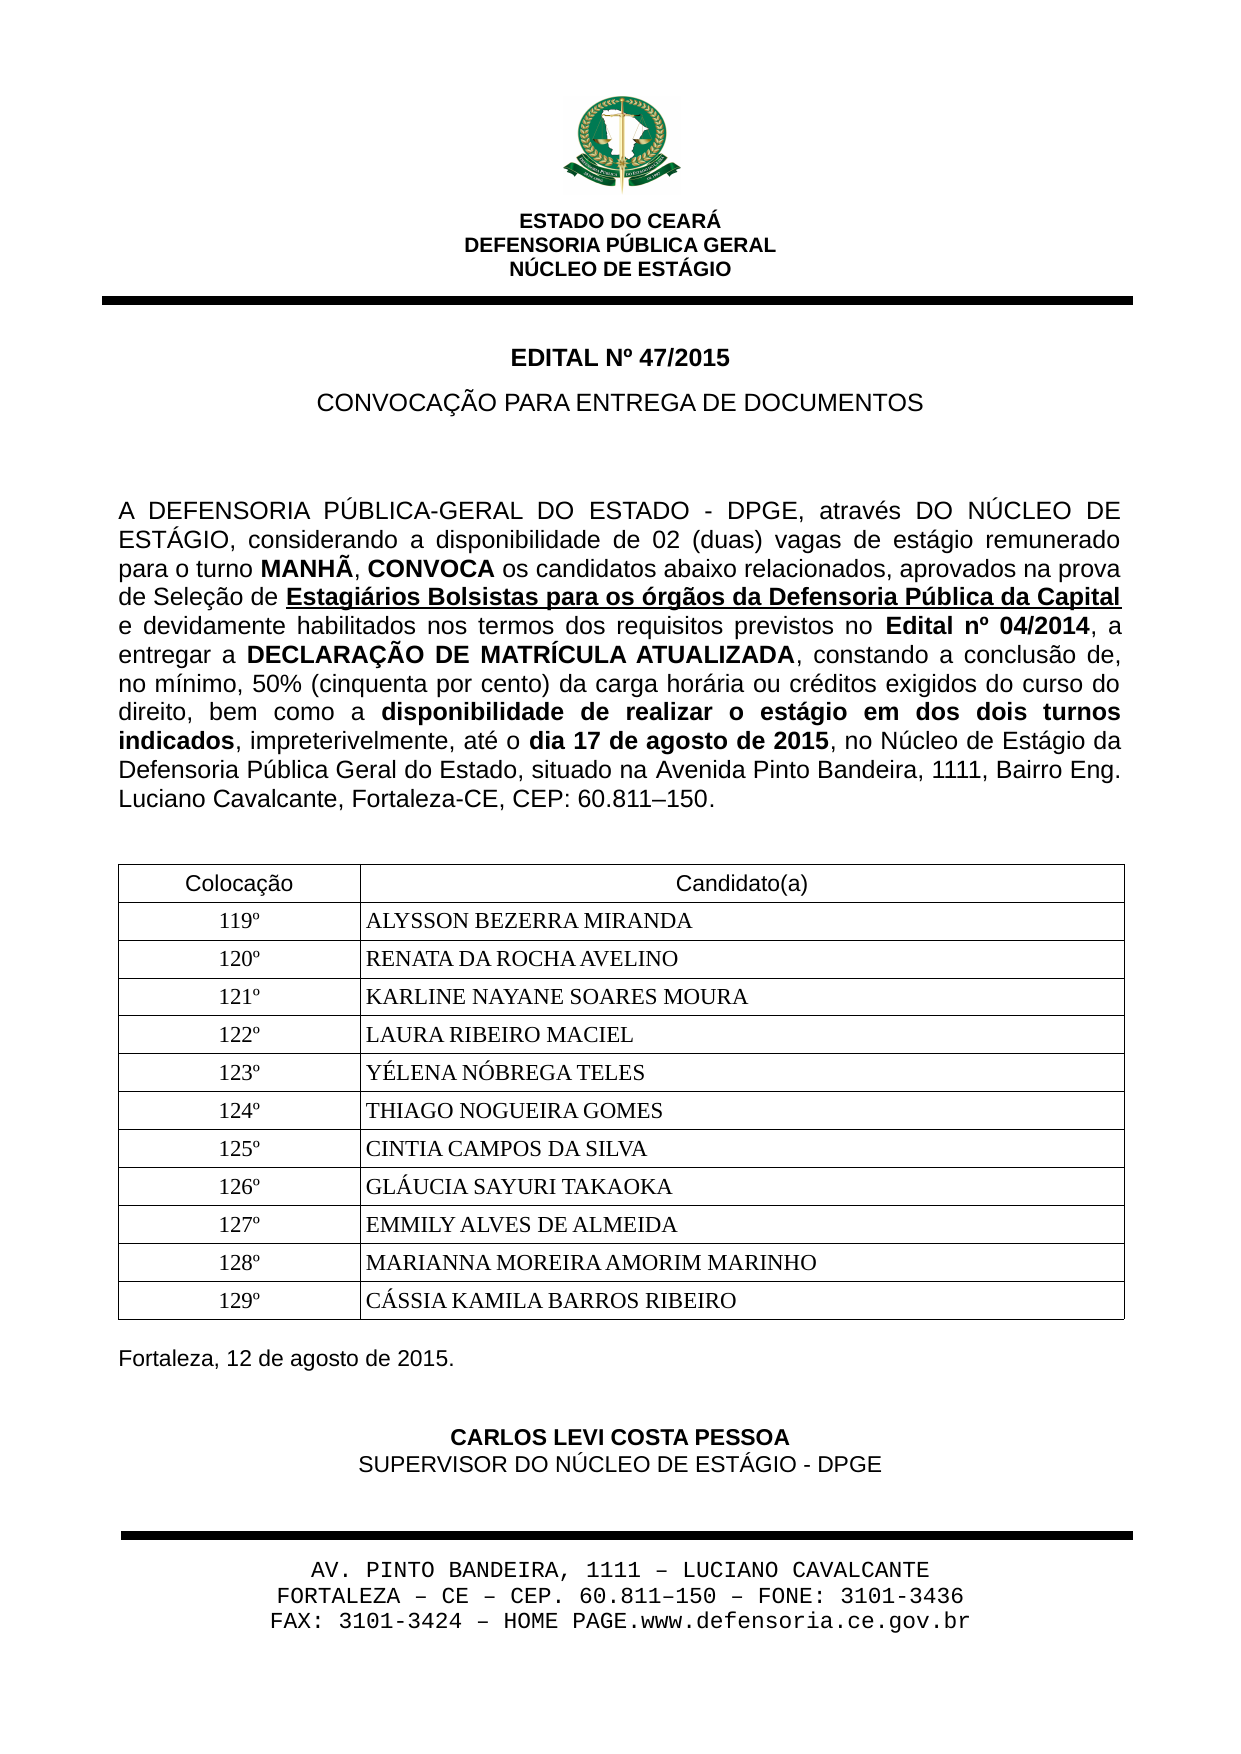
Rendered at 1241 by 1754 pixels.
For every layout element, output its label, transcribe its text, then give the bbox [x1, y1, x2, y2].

table_cell THIAGO NOGUEIRA GOMES [361, 1092, 1124, 1129]
table_cell 123º [119, 1054, 360, 1091]
table_cell RENATA DA ROCHA AVELINO [361, 941, 1124, 977]
table_header Candidato(a) [361, 865, 1124, 902]
table_cell MARIANNA MOREIRA AMORIM MARINHO [361, 1244, 1124, 1281]
table_header Colocação [119, 865, 360, 902]
table_cell LAURA RIBEIRO MACIEL [361, 1016, 1124, 1053]
table_cell 121º [119, 979, 360, 1015]
table_cell 124º [119, 1092, 360, 1129]
subtitle EDITAL Nº 47/2015 [118, 343, 1122, 372]
table_cell 120º [119, 941, 360, 977]
table_cell 129º [119, 1282, 360, 1319]
text SUPERVISOR DO NÚCLEO DE ESTÁGIO - DPGE [118, 1451, 1122, 1477]
table_cell 122º [119, 1016, 360, 1053]
table_cell 125º [119, 1130, 360, 1167]
subtitle CONVOCAÇÃO PARA ENTREGA DE DOCUMENTOS [118, 388, 1122, 417]
table_cell EMMILY ALVES DE ALMEIDA [361, 1206, 1124, 1243]
table_cell CÁSSIA KAMILA BARROS RIBEIRO [361, 1282, 1124, 1319]
table_cell KARLINE NAYANE SOARES MOURA [361, 979, 1124, 1015]
picture [563, 96, 681, 195]
text CARLOS LEVI COSTA PESSOA [118, 1424, 1122, 1451]
table_cell ALYSSON BEZERRA MIRANDA [361, 903, 1124, 939]
table_cell 126º [119, 1168, 360, 1205]
text Fortaleza, 12 de agosto de 2015. [118, 1345, 1122, 1372]
table_cell CINTIA CAMPOS DA SILVA [361, 1130, 1124, 1167]
table_cell GLÁUCIA SAYURI TAKAOKA [361, 1168, 1124, 1205]
table_cell YÉLENA NÓBREGA TELES [361, 1054, 1124, 1091]
text A DEFENSORIA PÚBLICA-GERAL DO ESTADO - DPGE, através DO NÚCLEO DE ESTÁGIO, considerando a disponibilidade de 02 (duas) vagas de estágio remunerado para o turno MANHÃ, CONVOCA os candidatos abaixo relacionados, aprovados na prova de Seleção de Estagiários Bolsistas para os órgãos da Defensoria Pública da Capital e devidamente habilitados nos termos dos requisitos previstos no Edital nº 04/2014, a entregar a DECLARAÇÃO DE MATRÍCULA ATUALIZADA, constando a conclusão de, no mínimo, 50% (cinquenta por cento) da carga horária ou créditos exigidos do curso do direito, bem como a disponibilidade de realizar o estágio em dos dois turnos indicados, impreterivelmente, até o dia 17 de agosto de 2015, no Núcleo de Estágio da Defensoria Pública Geral do Estado, situado na Avenida Pinto Bandeira, 1111, Bairro Eng. Luciano Cavalcante, Fortaleza-CE, CEP: 60.811–150. [118, 496, 1122, 812]
table_cell 127º [119, 1206, 360, 1243]
table_cell 119º [119, 903, 360, 939]
table_cell 128º [119, 1244, 360, 1281]
